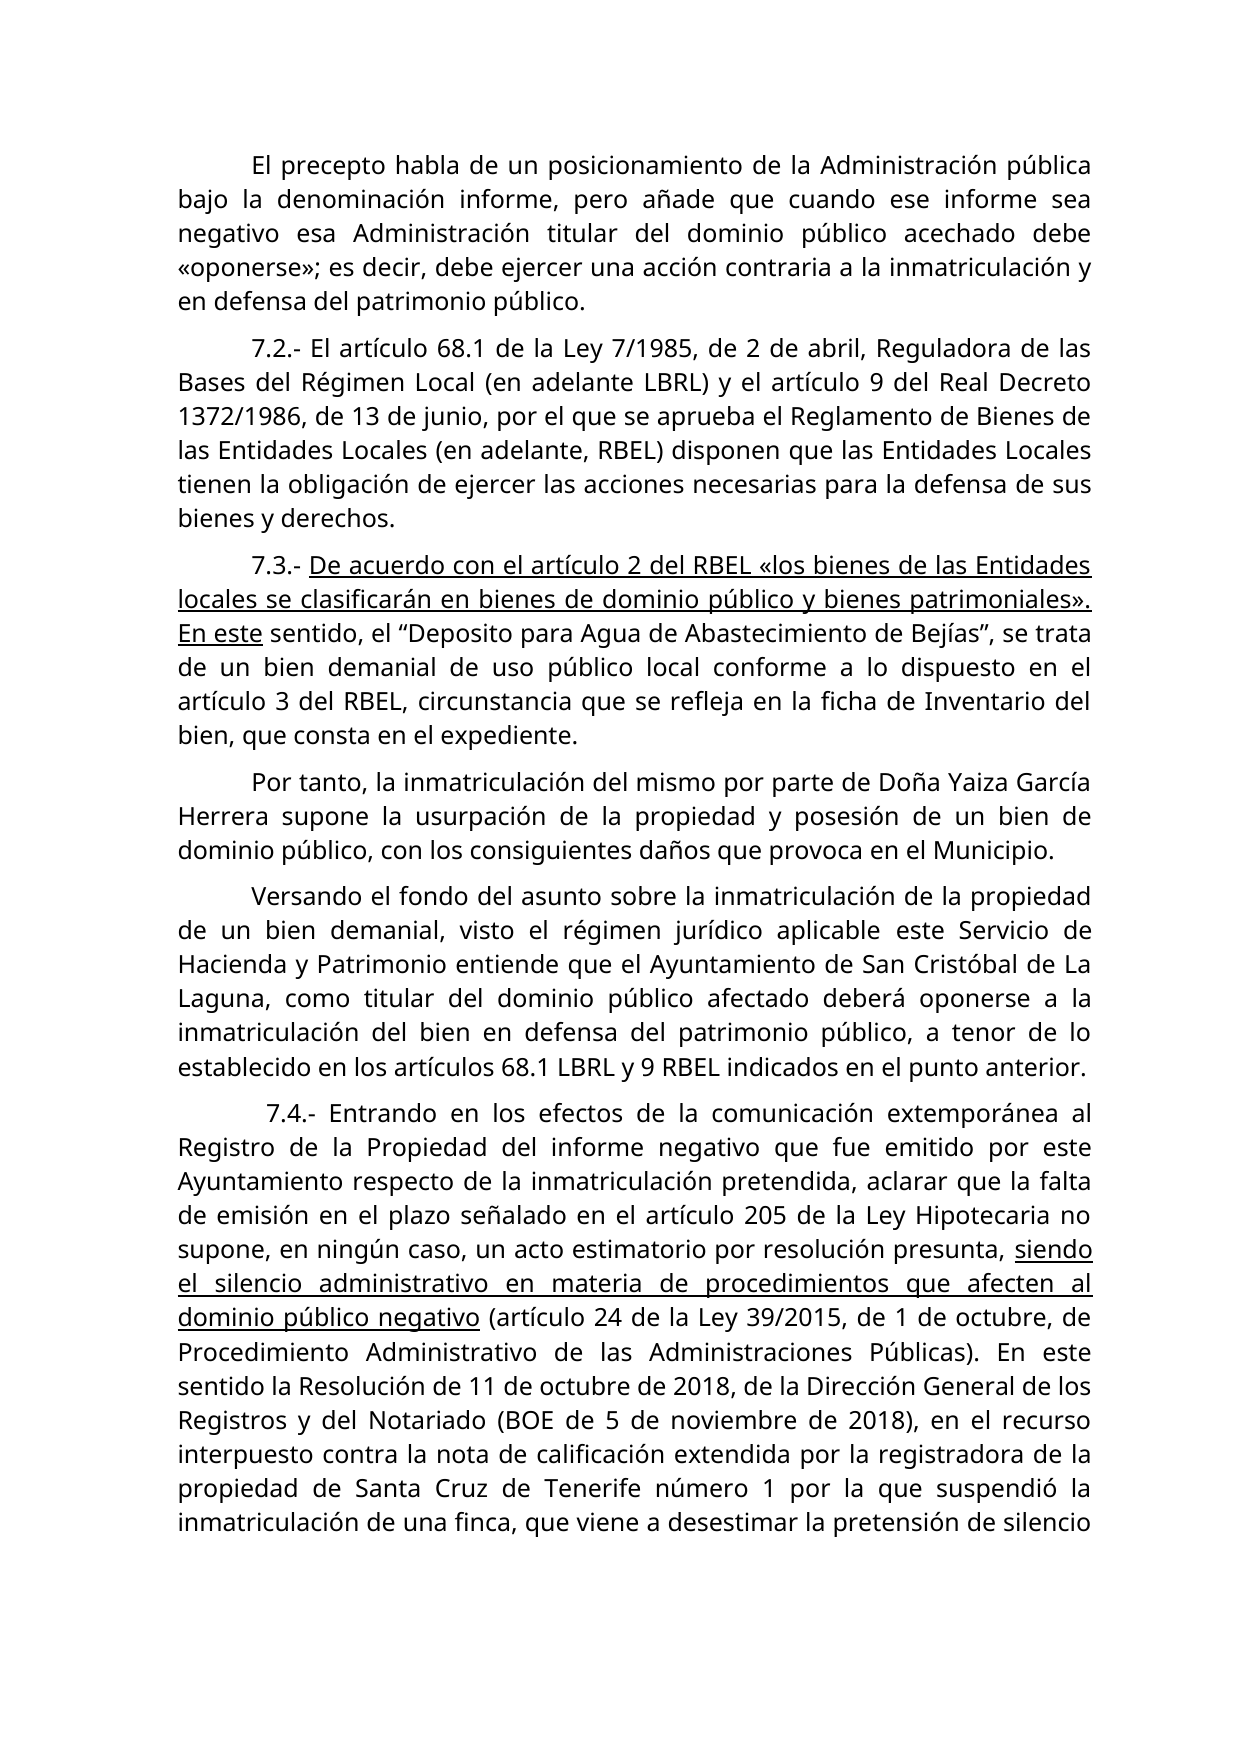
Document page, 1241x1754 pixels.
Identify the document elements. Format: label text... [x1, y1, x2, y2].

text 7.3.- De acuerdo con el artículo 2 del RBEL «los bienes de las Entidades locales se clasificarán en bienes de dominio público y bienes patrimoniales». En este sentido, el “Deposito para Agua de Abastecimiento de Bejías”, se trata de un bien demanial de uso público local conforme a lo dispuesto en el artículo 3 del RBEL, circunstancia que se refleja en la ficha de Inventario del bien, que consta en el expediente. [177, 547, 1093, 752]
text dominio público negativo (artículo 24 de la Ley 39/2015, de 1 de octubre, de Procedimiento Administrativo de las Administraciones Públicas). En este sentido la Resolución de 11 de octubre de 2018, de la Dirección General de los Registros y del Notariado (BOE de 5 de noviembre de 2018), en el recurso interpuesto contra la nota de calificación extendida por la registradora de la propiedad de Santa Cruz de Tenerife número 1 por la que suspendió la inmatriculación de una finca, que viene a desestimar la pretensión de silencio [177, 1296, 1093, 1538]
text El precepto habla de un posicionamiento de la Administración pública bajo la denominación informe, pero añade que cuando ese informe sea negativo esa Administración titular del dominio público acechado debe «oponerse»; es decir, debe ejercer una acción contraria a la inmatriculación y en defensa del patrimonio público. [177, 148, 1093, 318]
text Versando el fondo del asunto sobre la inmatriculación de la propiedad de un bien demanial, visto el régimen jurídico aplicable este Servicio de Hacienda y Patrimonio entiende que el Ayuntamiento de San Cristóbal de La Laguna, como titular del dominio público afectado deberá oponerse a la inmatriculación del bien en defensa del patrimonio público, a tenor de lo establecido en los artículos 68.1 LBRL y 9 RBEL indicados en el punto anterior. [177, 879, 1093, 1083]
text 7.2.- El artículo 68.1 de la Ley 7/1985, de 2 de abril, Reguladora de las Bases del Régimen Local (en adelante LBRL) y el artículo 9 del Real Decreto 1372/1986, de 13 de junio, por el que se aprueba el Reglamento de Bienes de las Entidades Locales (en adelante, RBEL) disponen que las Entidades Locales tienen la obligación de ejercer las acciones necesarias para la defensa de sus bienes y derechos. [177, 330, 1093, 535]
text Por tanto, la inmatriculación del mismo por parte de Doña Yaiza García Herrera supone la usurpación de la propiedad y posesión de un bien de dominio público, con los consiguientes daños que provoca en el Municipio. [177, 764, 1093, 866]
text 7.4.- Entrando en los efectos de la comunicación extemporánea al Registro de la Propiedad del informe negativo que fue emitido por este Ayuntamiento respecto de la inmatriculación pretendida, aclarar que la falta de emisión en el plazo señalado en el artículo 205 de la Ley Hipotecaria no supone, en ningún caso, un acto estimatorio por resolución presunta, siendo el silencio administrativo en materia de procedimientos que afecten al [177, 1096, 1093, 1295]
